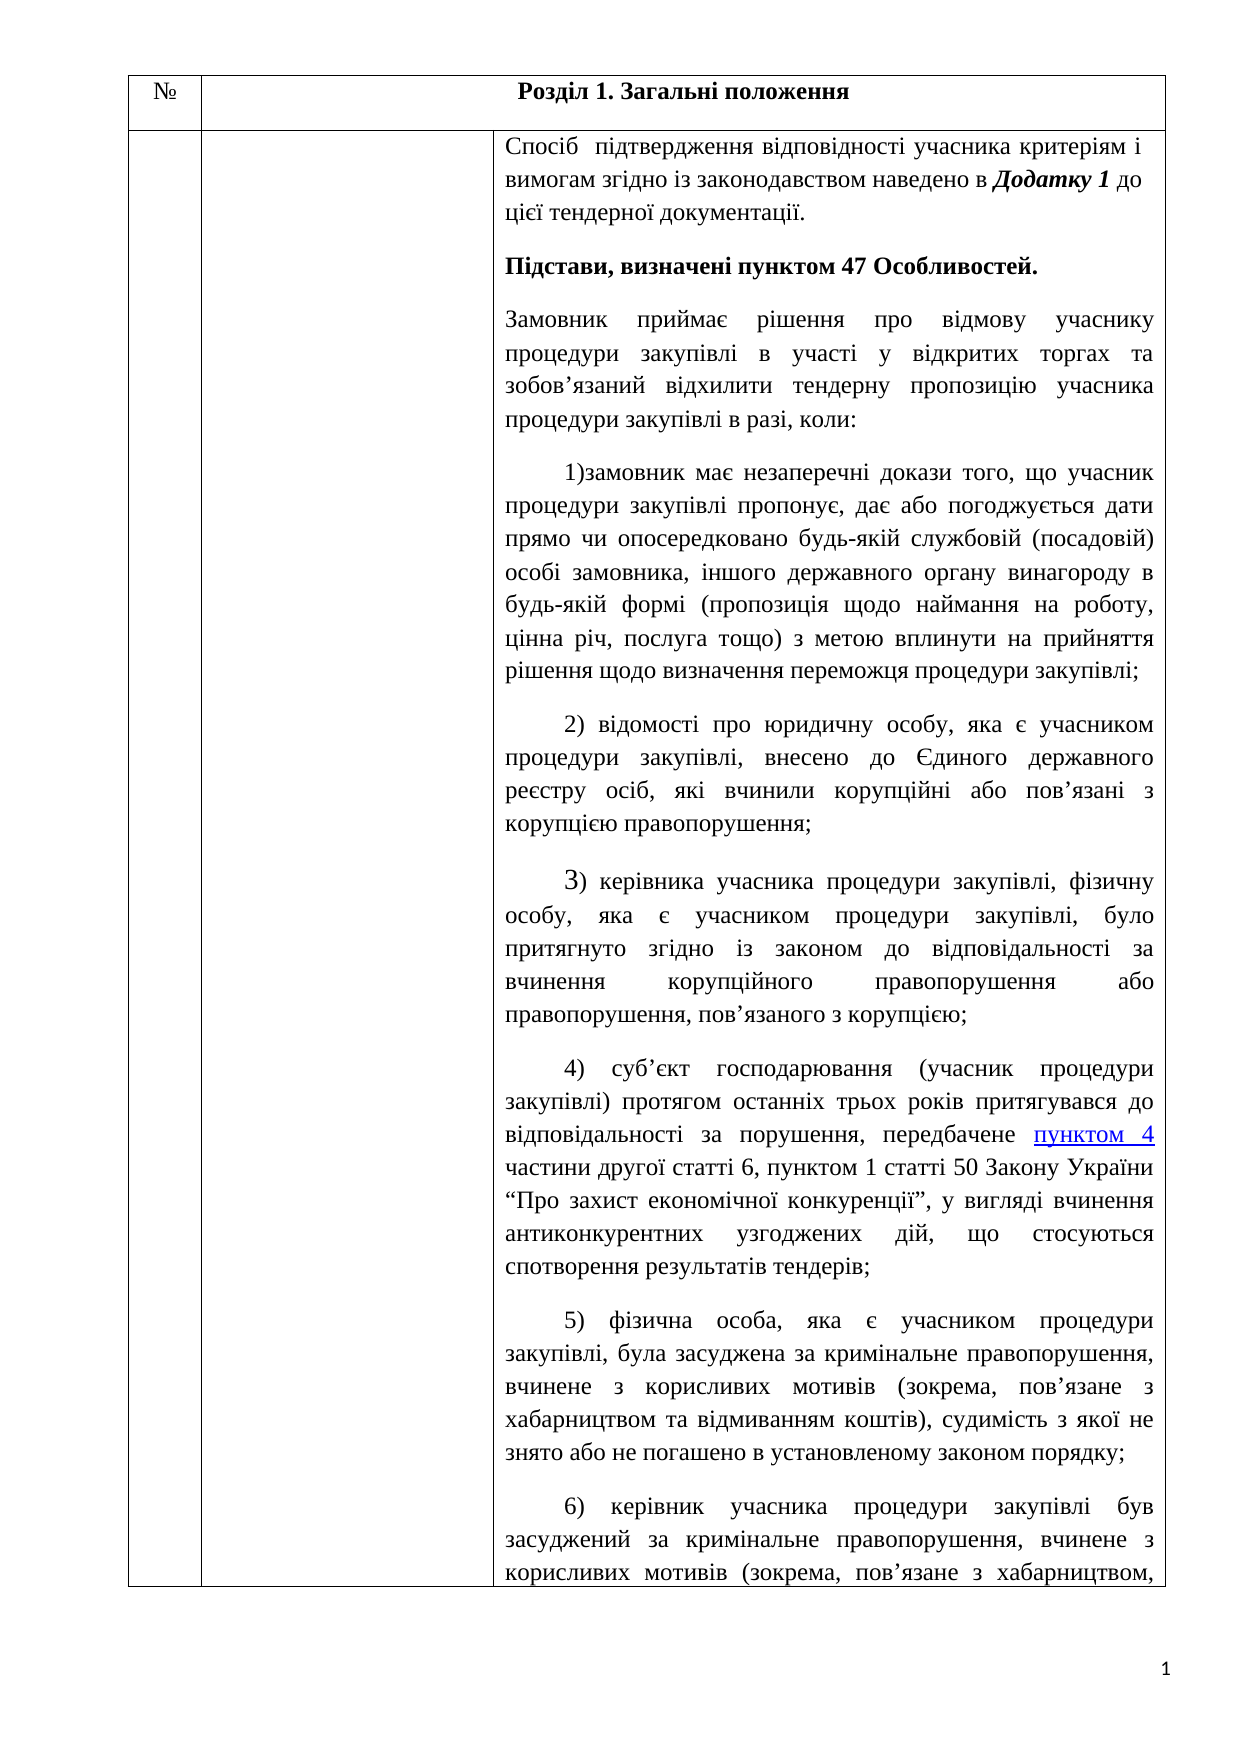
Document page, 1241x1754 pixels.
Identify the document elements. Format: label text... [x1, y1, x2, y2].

table_header № [129, 76, 201, 130]
table_cell [129, 131, 201, 1586]
table_header Розділ 1. Загальні положення [202, 76, 1165, 130]
table_cell [202, 131, 493, 1586]
table_cell Спосіб підтвердження відповідності учасника критеріям і вимогам згідно із законодавством наведено в Додатку 1 до цієї тендерної документації. Підстави, визначені пунктом 47 Особливостей. Замовник приймає рішення про відмову учаснику процедури закупівлі в участі у відкритих торгах та зобов’язаний відхилити тендерну пропозицію учасника процедури закупівлі в разі, коли: 1)замовник має незаперечні докази того, що учасник процедури закупівлі пропонує, дає або погоджується дати прямо чи опосередковано будь-якій службовій (посадовій) особі замовника, іншого державного органу винагороду в будь-якій формі (пропозиція щодо наймання на роботу, цінна річ, послуга тощо) з метою вплинути на прийняття рішення щодо визначення переможця процедури закупівлі; 2) відомості про юридичну особу, яка є учасником процедури закупівлі, внесено до Єдиного державного реєстру осіб, які вчинили корупційні або пов’язані з корупцією правопорушення; 3) керівника учасника процедури закупівлі, фізичну особу, яка є учасником процедури закупівлі, було притягнуто згідно із законом до відповідальності за вчинення корупційного правопорушення або правопорушення, пов’язаного з корупцією; 4) суб’єкт господарювання (учасник процедури закупівлі) протягом останніх трьох років притягувався до відповідальності за порушення, передбачене пунктом 4 частини другої статті 6, пунктом 1 статті 50 Закону України “Про захист економічної конкуренції”, у вигляді вчинення антиконкурентних узгоджених дій, що стосуються спотворення результатів тендерів; 5) фізична особа, яка є учасником процедури закупівлі, була засуджена за кримінальне правопорушення, вчинене з корисливих мотивів (зокрема, пов’язане з хабарництвом та відмиванням коштів), судимість з якої не знято або не погашено в установленому законом порядку; 6) керівник учасника процедури закупівлі був засуджений за кримінальне правопорушення, вчинене з корисливих мотивів (зокрема, пов’язане з хабарництвом, [494, 131, 1165, 1586]
